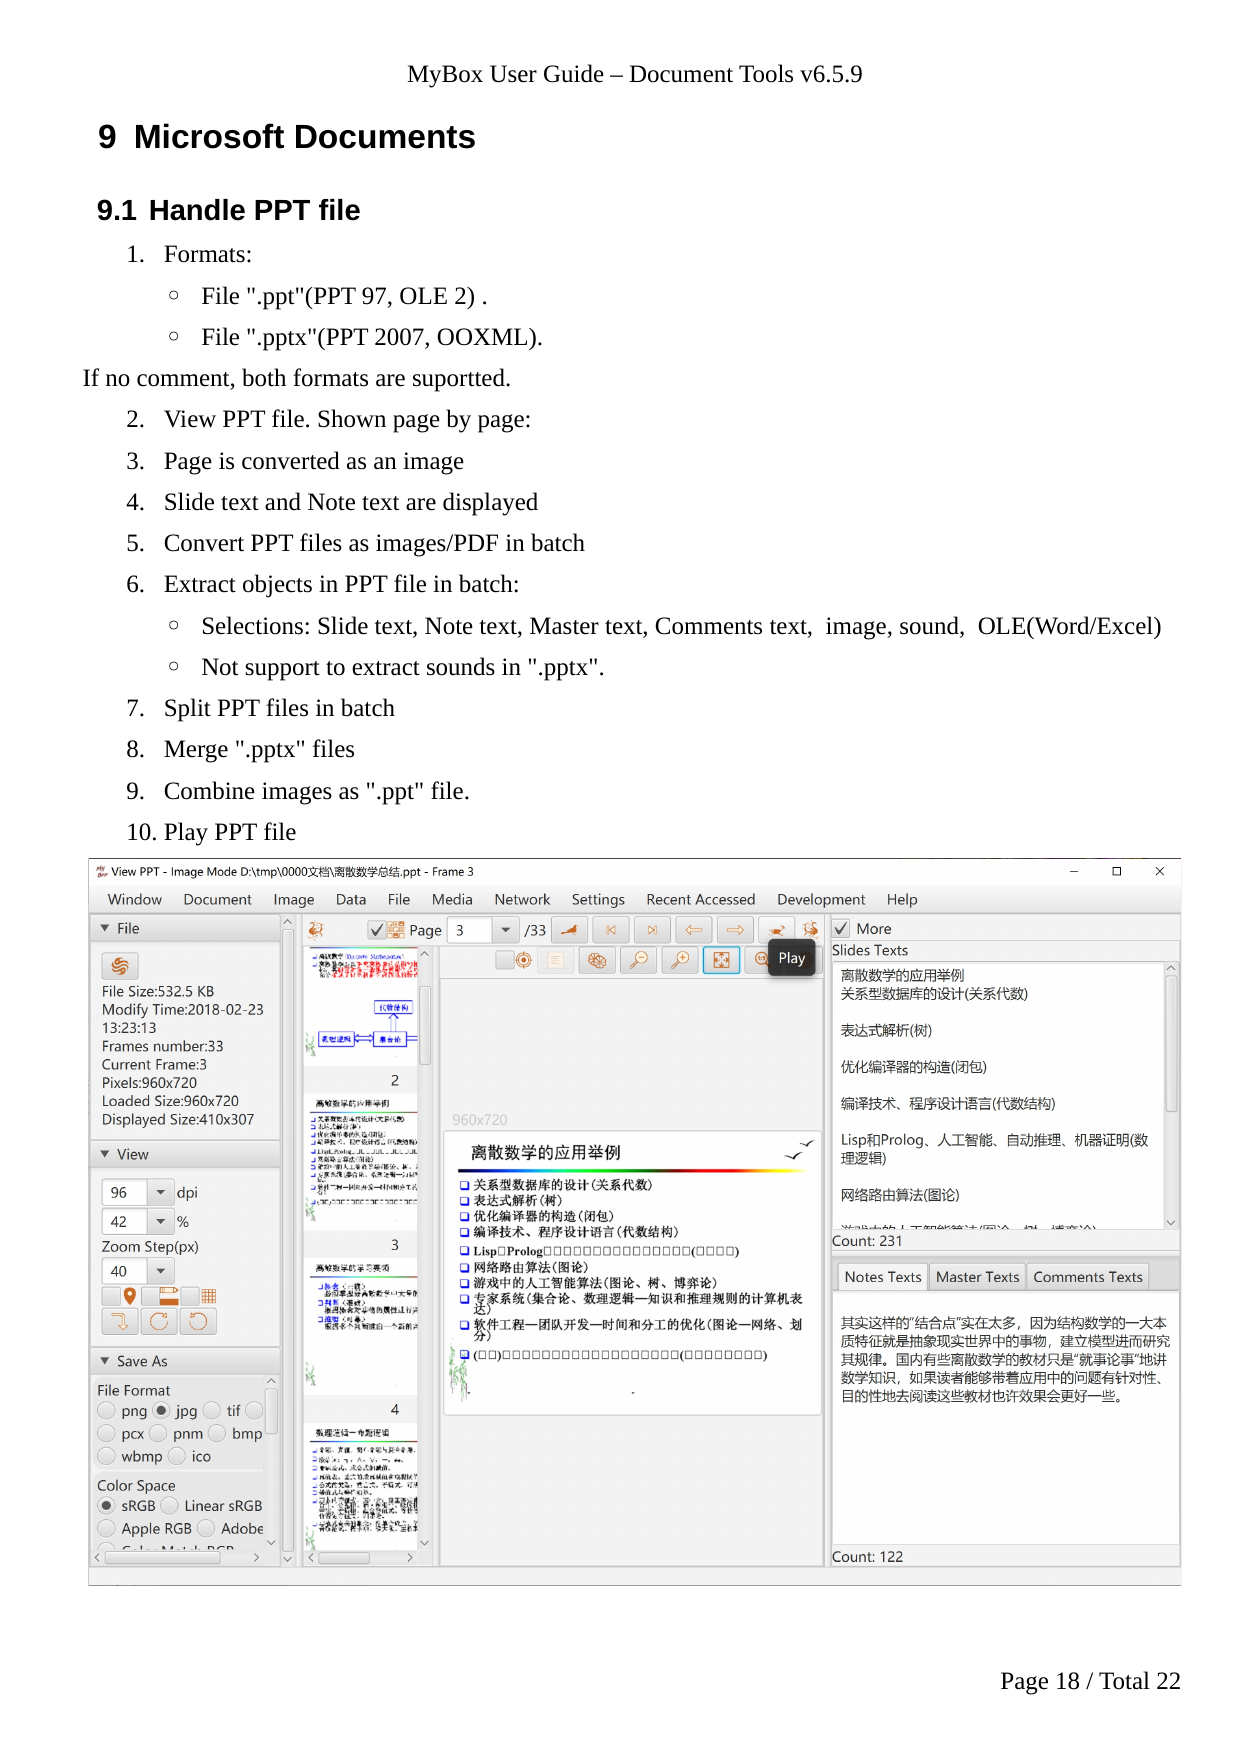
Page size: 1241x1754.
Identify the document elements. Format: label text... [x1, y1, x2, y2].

list Not support to extract sounds in ".pptx". [163, 652, 1181, 681]
subtitle Handle PPT file [88, 193, 1181, 227]
list Merge ".pptx" files [126, 734, 1181, 763]
list View PPT file. Shown page by page: [126, 404, 1181, 433]
picture [88, 858, 1182, 1586]
list Slide text and Note text are displayed [126, 487, 1181, 516]
list File ".ppt"(PPT 97, OLE 2) . [163, 281, 1181, 309]
list Play PPT file [126, 817, 1181, 846]
subtitle Microsoft Documents [88, 117, 1181, 156]
text If no comment, both formats are suportted. [1, 363, 1181, 392]
list Combine images as ".ppt" file. [126, 776, 1181, 804]
list Page is converted as an image [126, 446, 1181, 474]
list File ".pptx"(PPT 2007, OOXML). [163, 322, 1181, 351]
list Extract objects in PPT file in batch: [126, 569, 1181, 598]
list Formats: [126, 239, 1181, 268]
list Selections: Slide text, Note text, Master text, Comments text, image, sound, OLE(Word/Excel) [163, 611, 1181, 639]
list Split PPT files in batch [126, 693, 1181, 722]
list Convert PPT files as images/PDF in batch [126, 528, 1181, 557]
